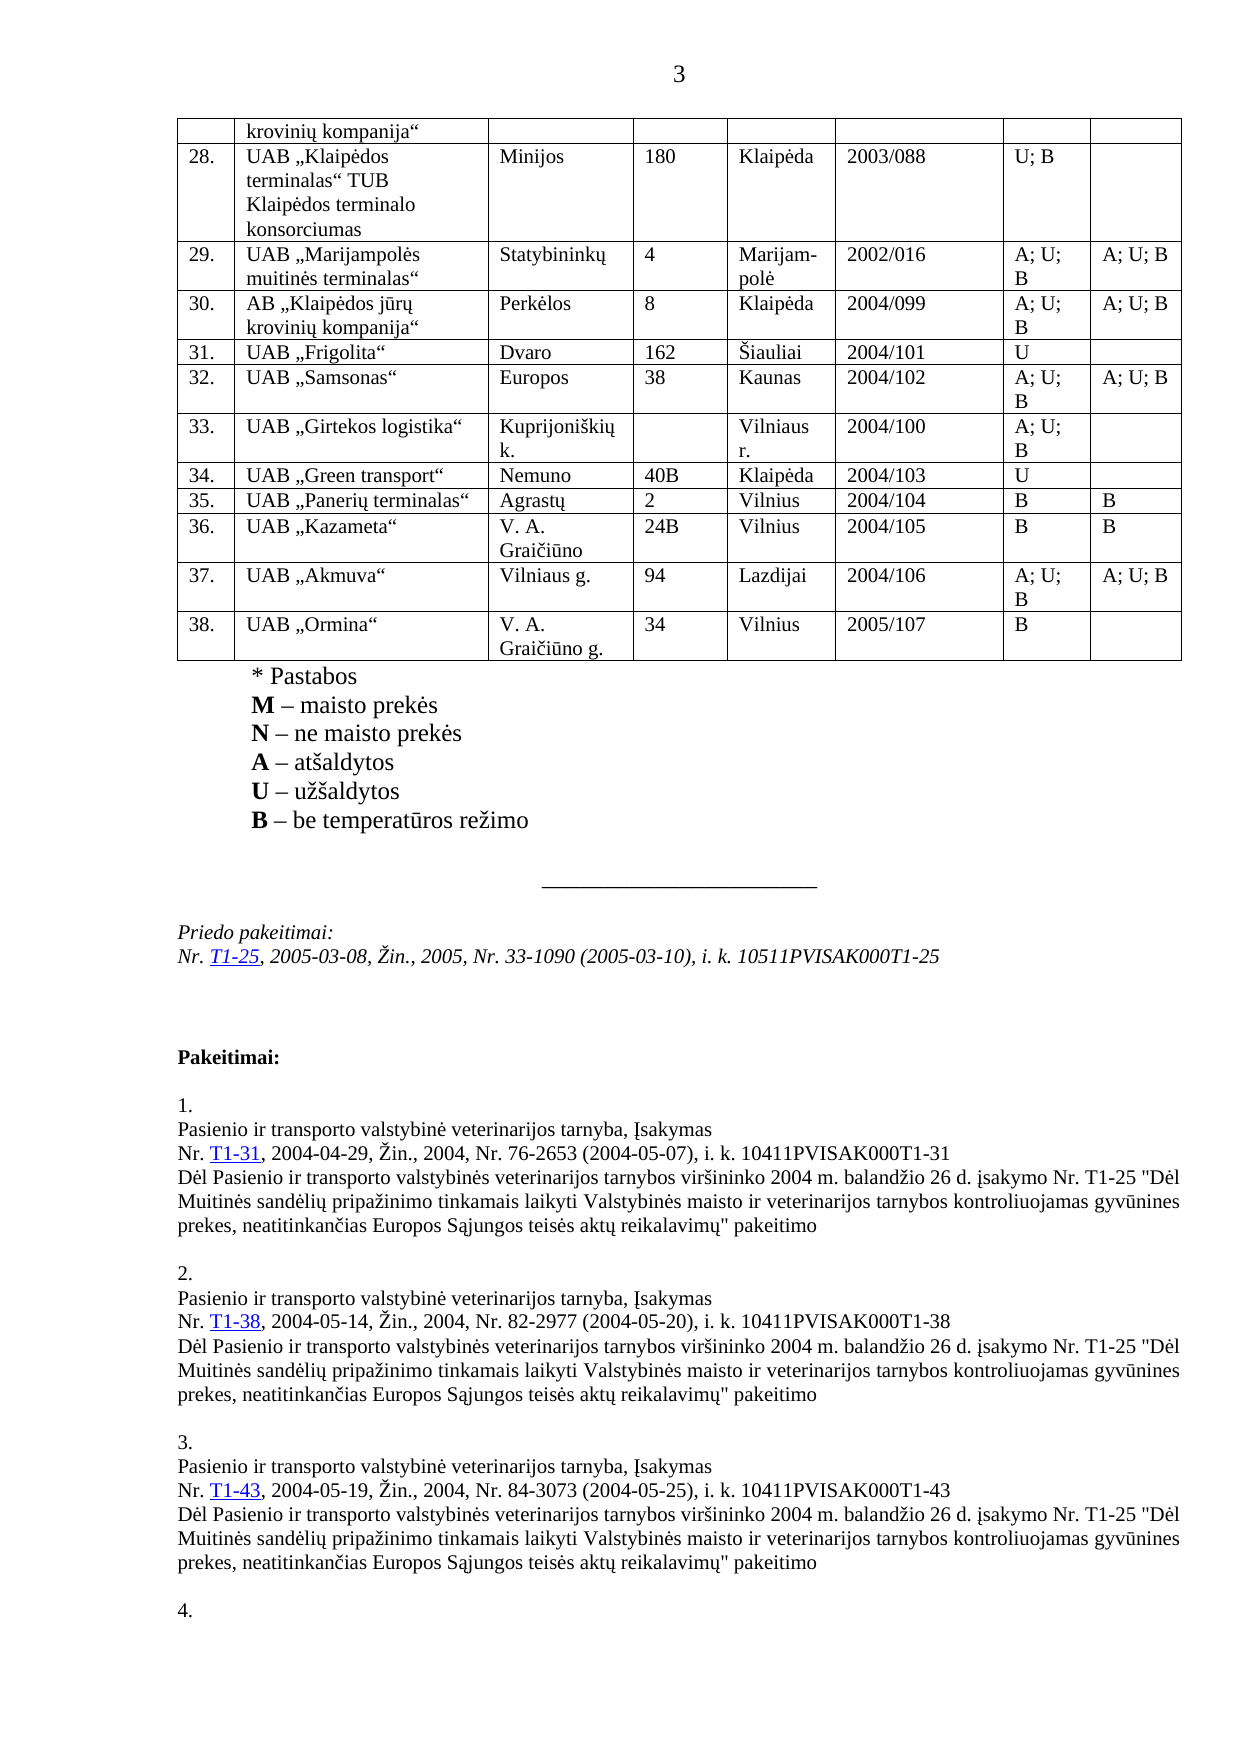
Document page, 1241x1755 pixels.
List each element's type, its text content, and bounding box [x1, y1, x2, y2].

table_cell 4 [634, 242, 727, 290]
table_cell UAB „Green transport“ [235, 463, 488, 487]
table_cell UAB „Frigolita“ [235, 340, 488, 364]
text 1. [177, 1093, 1181, 1117]
table_cell 2004/103 [836, 463, 1003, 487]
text Pakeitimai: [177, 1045, 1181, 1069]
table_cell Marijam- polė [728, 242, 835, 290]
text Nr. T1-38, 2004-05-14, Žin., 2004, Nr. 82-2977 (2004-05-20), i. k. 10411PVISAK000T1-38 [177, 1309, 1181, 1333]
table_cell 2004/104 [836, 489, 1003, 512]
table_cell 31. [178, 340, 234, 364]
text Pasienio ir transporto valstybinė veterinarijos tarnyba, Įsakymas [177, 1454, 1181, 1478]
text N – ne maisto prekės [177, 718, 1181, 747]
text ______________________ [177, 862, 1181, 891]
table_cell 37. [178, 563, 234, 611]
table_cell B [1091, 489, 1181, 512]
table_cell Klaipėda [728, 291, 835, 339]
table_cell 2004/099 [836, 291, 1003, 339]
table_cell [634, 414, 727, 462]
table_cell [1091, 144, 1181, 241]
table_cell 2005/107 [836, 612, 1003, 660]
table_cell AB „Klaipėdos jūrų krovinių kompanija“ [235, 291, 488, 339]
table_cell 162 [634, 340, 727, 364]
table_cell Perkėlos [489, 291, 633, 339]
table_cell [1091, 340, 1181, 364]
table_cell UAB „Marijampolės muitinės terminalas“ [235, 242, 488, 290]
text Nr. T1-31, 2004-04-29, Žin., 2004, Nr. 76-2653 (2004-05-07), i. k. 10411PVISAK000T1-31 [177, 1141, 1181, 1165]
table_cell 34. [178, 463, 234, 487]
table_cell UAB „Panerių terminalas“ [235, 489, 488, 512]
table_cell 32. [178, 365, 234, 413]
table_cell Dvaro [489, 340, 633, 364]
table_cell Vilnius [728, 514, 835, 562]
table_cell UAB „Samsonas“ [235, 365, 488, 413]
table_cell UAB „Girtekos logistika“ [235, 414, 488, 462]
table_cell A; U; B [1004, 365, 1090, 413]
table_cell Šiauliai [728, 340, 835, 364]
table_cell [634, 119, 727, 143]
table_cell [836, 119, 1003, 143]
table_cell A; U; B [1091, 242, 1181, 290]
text Priedo pakeitimai: [177, 920, 1181, 944]
table_cell Minijos [489, 144, 633, 241]
table_cell 33. [178, 414, 234, 462]
table_cell Vilnius [728, 612, 835, 660]
table_cell Kaunas [728, 365, 835, 413]
table_cell V. A. Graičiūno [489, 514, 633, 562]
table_cell A; U; B [1004, 242, 1090, 290]
table_cell 38 [634, 365, 727, 413]
table_cell V. A. Graičiūno g. [489, 612, 633, 660]
table_cell 2003/088 [836, 144, 1003, 241]
text * Pastabos [177, 661, 1181, 690]
table_cell 40B [634, 463, 727, 487]
text U – užšaldytos [177, 776, 1181, 805]
text B – be temperatūros režimo [177, 805, 1181, 833]
table_cell 2 [634, 489, 727, 512]
table_cell Klaipėda [728, 144, 835, 241]
table_cell B [1091, 514, 1181, 562]
text Pasienio ir transporto valstybinė veterinarijos tarnyba, Įsakymas [177, 1117, 1181, 1141]
table_cell 2002/016 [836, 242, 1003, 290]
table_cell Statybininkų [489, 242, 633, 290]
table_cell A; U; B [1004, 563, 1090, 611]
text Dėl Pasienio ir transporto valstybinės veterinarijos tarnybos viršininko 2004 m. balandžio 26 d. įsakymo Nr. T1-25 "Dėl Muitinės sandėlių pripažinimo tinkamais laikyti Valstybinės maisto ir veterinarijos tarnybos kontroliuojamas gyvūnines prekes, neatitinkančias Europos Sąjungos teisės aktų reikalavimų" pakeitimo [177, 1502, 1181, 1574]
table_cell 36. [178, 514, 234, 562]
table_cell 8 [634, 291, 727, 339]
table_cell B [1004, 514, 1090, 562]
text 2. [177, 1261, 1181, 1285]
table_cell B [1004, 612, 1090, 660]
table_cell 35. [178, 489, 234, 512]
table_cell UAB „Akmuva“ [235, 563, 488, 611]
table_cell Vilnius [728, 489, 835, 512]
table_cell B [1004, 489, 1090, 512]
table_cell krovinių kompanija“ [235, 119, 488, 143]
table_cell [1091, 612, 1181, 660]
table_cell 29. [178, 242, 234, 290]
text A – atšaldytos [177, 747, 1181, 776]
table_cell 34 [634, 612, 727, 660]
table_cell Lazdijai [728, 563, 835, 611]
table_cell [178, 119, 234, 143]
table_cell [1091, 463, 1181, 487]
table_cell 30. [178, 291, 234, 339]
table_cell 2004/106 [836, 563, 1003, 611]
table_cell 2004/100 [836, 414, 1003, 462]
text Pasienio ir transporto valstybinė veterinarijos tarnyba, Įsakymas [177, 1285, 1181, 1309]
table_cell [1091, 119, 1181, 143]
table_cell Vilniaus g. [489, 563, 633, 611]
table_cell 2004/102 [836, 365, 1003, 413]
table_cell Europos [489, 365, 633, 413]
text Dėl Pasienio ir transporto valstybinės veterinarijos tarnybos viršininko 2004 m. balandžio 26 d. įsakymo Nr. T1-25 "Dėl Muitinės sandėlių pripažinimo tinkamais laikyti Valstybinės maisto ir veterinarijos tarnybos kontroliuojamas gyvūnines prekes, neatitinkančias Europos Sąjungos teisės aktų reikalavimų" pakeitimo [177, 1165, 1181, 1237]
table_cell 94 [634, 563, 727, 611]
table_cell U; B [1004, 144, 1090, 241]
text Nr. T1-43, 2004-05-19, Žin., 2004, Nr. 84-3073 (2004-05-25), i. k. 10411PVISAK000T1-43 [177, 1478, 1181, 1502]
table_cell A; U; B [1004, 291, 1090, 339]
table_cell Nemuno [489, 463, 633, 487]
text 4. [177, 1598, 1181, 1622]
text Dėl Pasienio ir transporto valstybinės veterinarijos tarnybos viršininko 2004 m. balandžio 26 d. įsakymo Nr. T1-25 "Dėl Muitinės sandėlių pripažinimo tinkamais laikyti Valstybinės maisto ir veterinarijos tarnybos kontroliuojamas gyvūnines prekes, neatitinkančias Europos Sąjungos teisės aktų reikalavimų" pakeitimo [177, 1333, 1181, 1406]
table_cell 180 [634, 144, 727, 241]
table_cell 28. [178, 144, 234, 241]
table_cell U [1004, 340, 1090, 364]
table_cell 2004/101 [836, 340, 1003, 364]
table_cell UAB „Klaipėdos terminalas“ TUB Klaipėdos terminalo konsorciumas [235, 144, 488, 241]
table_cell U [1004, 463, 1090, 487]
table_cell 2004/105 [836, 514, 1003, 562]
table_cell [728, 119, 835, 143]
table_cell [489, 119, 633, 143]
table_cell [1091, 414, 1181, 462]
table_cell Agrastų [489, 489, 633, 512]
table_cell A; U; B [1091, 563, 1181, 611]
table_cell UAB „Kazameta“ [235, 514, 488, 562]
table_cell A; U; B [1091, 365, 1181, 413]
text Nr. T1-25, 2005-03-08, Žin., 2005, Nr. 33-1090 (2005-03-10), i. k. 10511PVISAK000T1-25 [177, 944, 1181, 968]
table_cell A; U; B [1091, 291, 1181, 339]
table_cell Kuprijoniškių k. [489, 414, 633, 462]
table_cell [1004, 119, 1090, 143]
table_cell UAB „Ormina“ [235, 612, 488, 660]
table_cell 38. [178, 612, 234, 660]
text M – maisto prekės [177, 690, 1181, 718]
table_cell Klaipėda [728, 463, 835, 487]
text 3. [177, 1430, 1181, 1454]
table_cell 24B [634, 514, 727, 562]
table_cell Vilniaus r. [728, 414, 835, 462]
table_cell A; U; B [1004, 414, 1090, 462]
